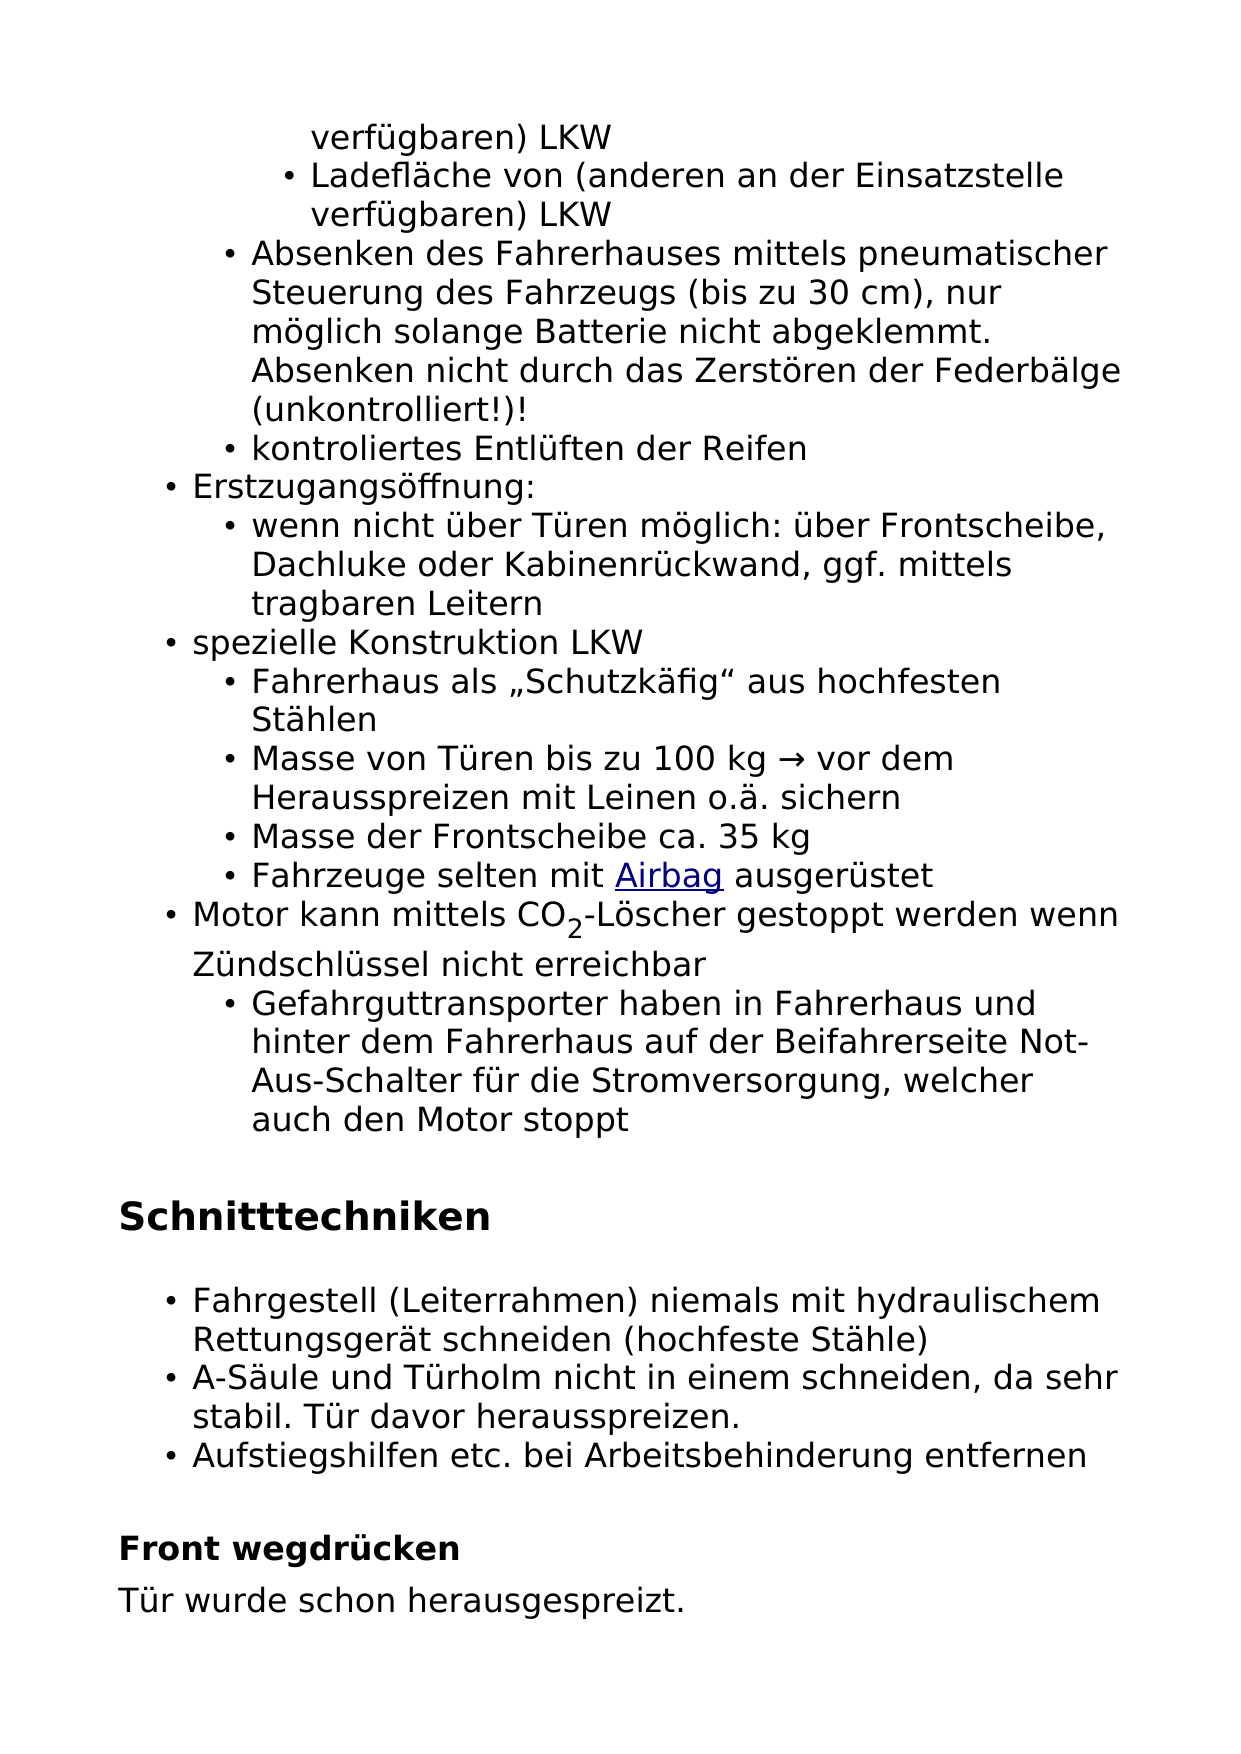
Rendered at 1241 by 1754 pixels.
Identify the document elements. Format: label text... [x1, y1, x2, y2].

list wenn nicht über Türen möglich: über Frontscheibe, Dachluke oder Kabinenrückwand, ggf. mittels tragbaren Leitern [236, 507, 1122, 623]
list Erstzugangsöffnung: [177, 468, 1122, 507]
list A-Säule und Türholm nicht in einem schneiden, da sehr stabil. Tür davor herausspreizen. [177, 1359, 1122, 1437]
list verfügbaren) LKW [295, 118, 1122, 157]
list Masse von Türen bis zu 100 kg → vor dem Herausspreizen mit Leinen o.ä. sichern [236, 740, 1122, 817]
list Motor kann mittels CO2-Löscher gestoppt werden wenn Zündschlüssel nicht erreichbar [177, 895, 1122, 984]
list Absenken des Fahrerhauses mittels pneumatischer Steuerung des Fahrzeugs (bis zu 30 cm), nur möglich solange Batterie nicht abgeklemmt. Absenken nicht durch das Zerstören der Federbälge (unkontrolliert!)! [236, 235, 1122, 429]
list Masse der Frontscheibe ca. 35 kg [236, 817, 1122, 856]
list Gefahrguttransporter haben in Fahrerhaus und hinter dem Fahrerhaus auf der Beifahrerseite Not-Aus-Schalter für die Stromversorgung, welcher auch den Motor stoppt [236, 984, 1122, 1139]
list spezielle Konstruktion LKW [177, 623, 1122, 662]
list kontroliertes Entlüften der Reifen [236, 429, 1122, 468]
list Fahrzeuge selten mit Airbag ausgerüstet [236, 856, 1122, 895]
list Fahrgestell (Leiterrahmen) niemals mit hydraulischem Rettungsgerät schneiden (hochfeste Stähle) [177, 1281, 1122, 1359]
text Tür wurde schon herausgespreizt. [118, 1581, 1122, 1620]
subtitle Schnitttechniken [118, 1194, 1122, 1239]
subtitle Front wegdrücken [118, 1530, 1122, 1569]
list Ladefläche von (anderen an der Einsatzstelle verfügbaren) LKW [295, 157, 1122, 235]
list Aufstiegshilfen etc. bei Arbeitsbehinderung entfernen [177, 1437, 1122, 1475]
list Fahrerhaus als „Schutzkäfig“ aus hochfesten Stählen [236, 662, 1122, 740]
